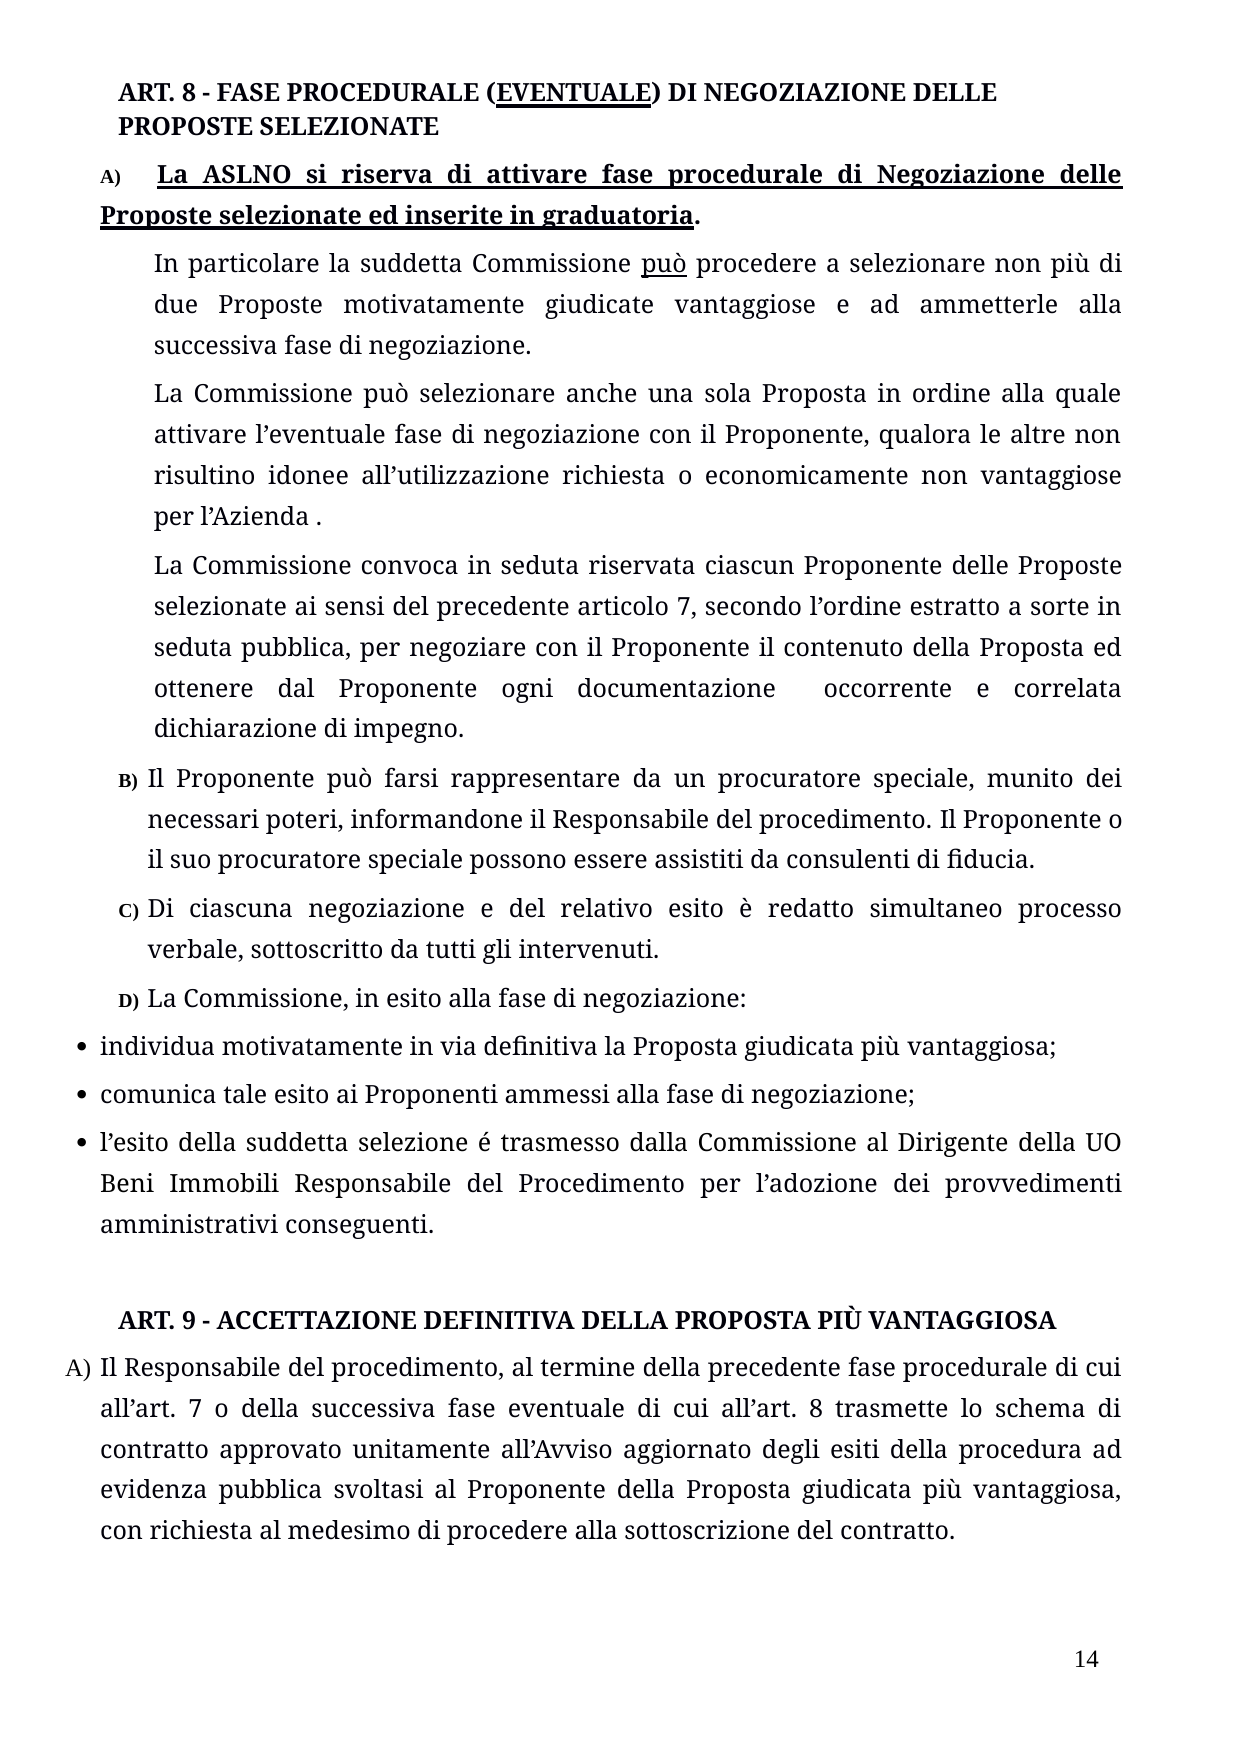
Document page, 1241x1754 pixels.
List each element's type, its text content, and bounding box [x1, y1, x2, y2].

text In particolare la suddetta Commissione può procedere a selezionare non più di due Proposte motivatamente giudicate vantaggiose e ad ammetterle alla successiva fase di negoziazione. [153, 246, 1123, 362]
list La Commissione, in esito alla fase di negoziazione: [118, 981, 1136, 1015]
list Di ciascuna negoziazione e del relativo esito è redatto simultaneo processo verbale, sottoscritto da tutti gli intervenuti. [118, 891, 1123, 966]
text ART. 8 - FASE PROCEDURALE (EVENTUALE) DI NEGOZIAZIONE DELLE PROPOSTE SELEZIONATE [118, 75, 1136, 143]
list comunica tale esito ai Proponenti ammessi alla fase di negoziazione; [77, 1077, 1136, 1111]
text La Commissione convoca in seduta riservata ciascun Proponente delle Proposte selezionate ai sensi del precedente articolo 7, secondo l’ordine estratto a sorte in seduta pubblica, per negoziare con il Proponente il contenuto della Proposta ed ottenere dal Proponente ogni documentazione occorrente e correlata dichiarazione di impegno. [153, 548, 1123, 745]
list l’esito della suddetta selezione é trasmesso dalla Commissione al Dirigente della UO Beni Immobili Responsabile del Procedimento per l’adozione dei provvedimenti amministrativi conseguenti. [77, 1125, 1123, 1241]
list individua motivatamente in via definitiva la Proposta giudicata più vantaggiosa; [77, 1029, 1136, 1063]
list Il Proponente può farsi rappresentare da un procuratore speciale, munito dei necessari poteri, informandone il Responsabile del procedimento. Il Proponente o il suo procuratore speciale possono essere assistiti da consulenti di fiducia. [118, 760, 1123, 876]
list Il Responsabile del procedimento, al termine della precedente fase procedurale di cui all’art. 7 o della successiva fase eventuale di cui all’art. 8 trasmette lo schema di contratto approvato unitamente all’Avviso aggiornato degli esiti della procedura ad evidenza pubblica svoltasi al Proponente della Proposta giudicata più vantaggiosa, con richiesta al medesimo di procedere alla sottoscrizione del contratto. [65, 1350, 1123, 1547]
text La Commissione può selezionare anche una sola Proposta in ordine alla quale attivare l’eventuale fase di negoziazione con il Proponente, qualora le altre non risultino idonee all’utilizzazione richiesta o economicamente non vantaggiose per l’Azienda . [153, 376, 1123, 533]
subtitle La ASLNO si riserva di attivare fase procedurale di Negoziazione delle Proposte selezionate ed inserite in graduatoria. [100, 157, 1123, 232]
text ART. 9 - ACCETTAZIONE DEFINITIVA DELLA PROPOSTA PIÙ VANTAGGIOSA [118, 1302, 1136, 1336]
